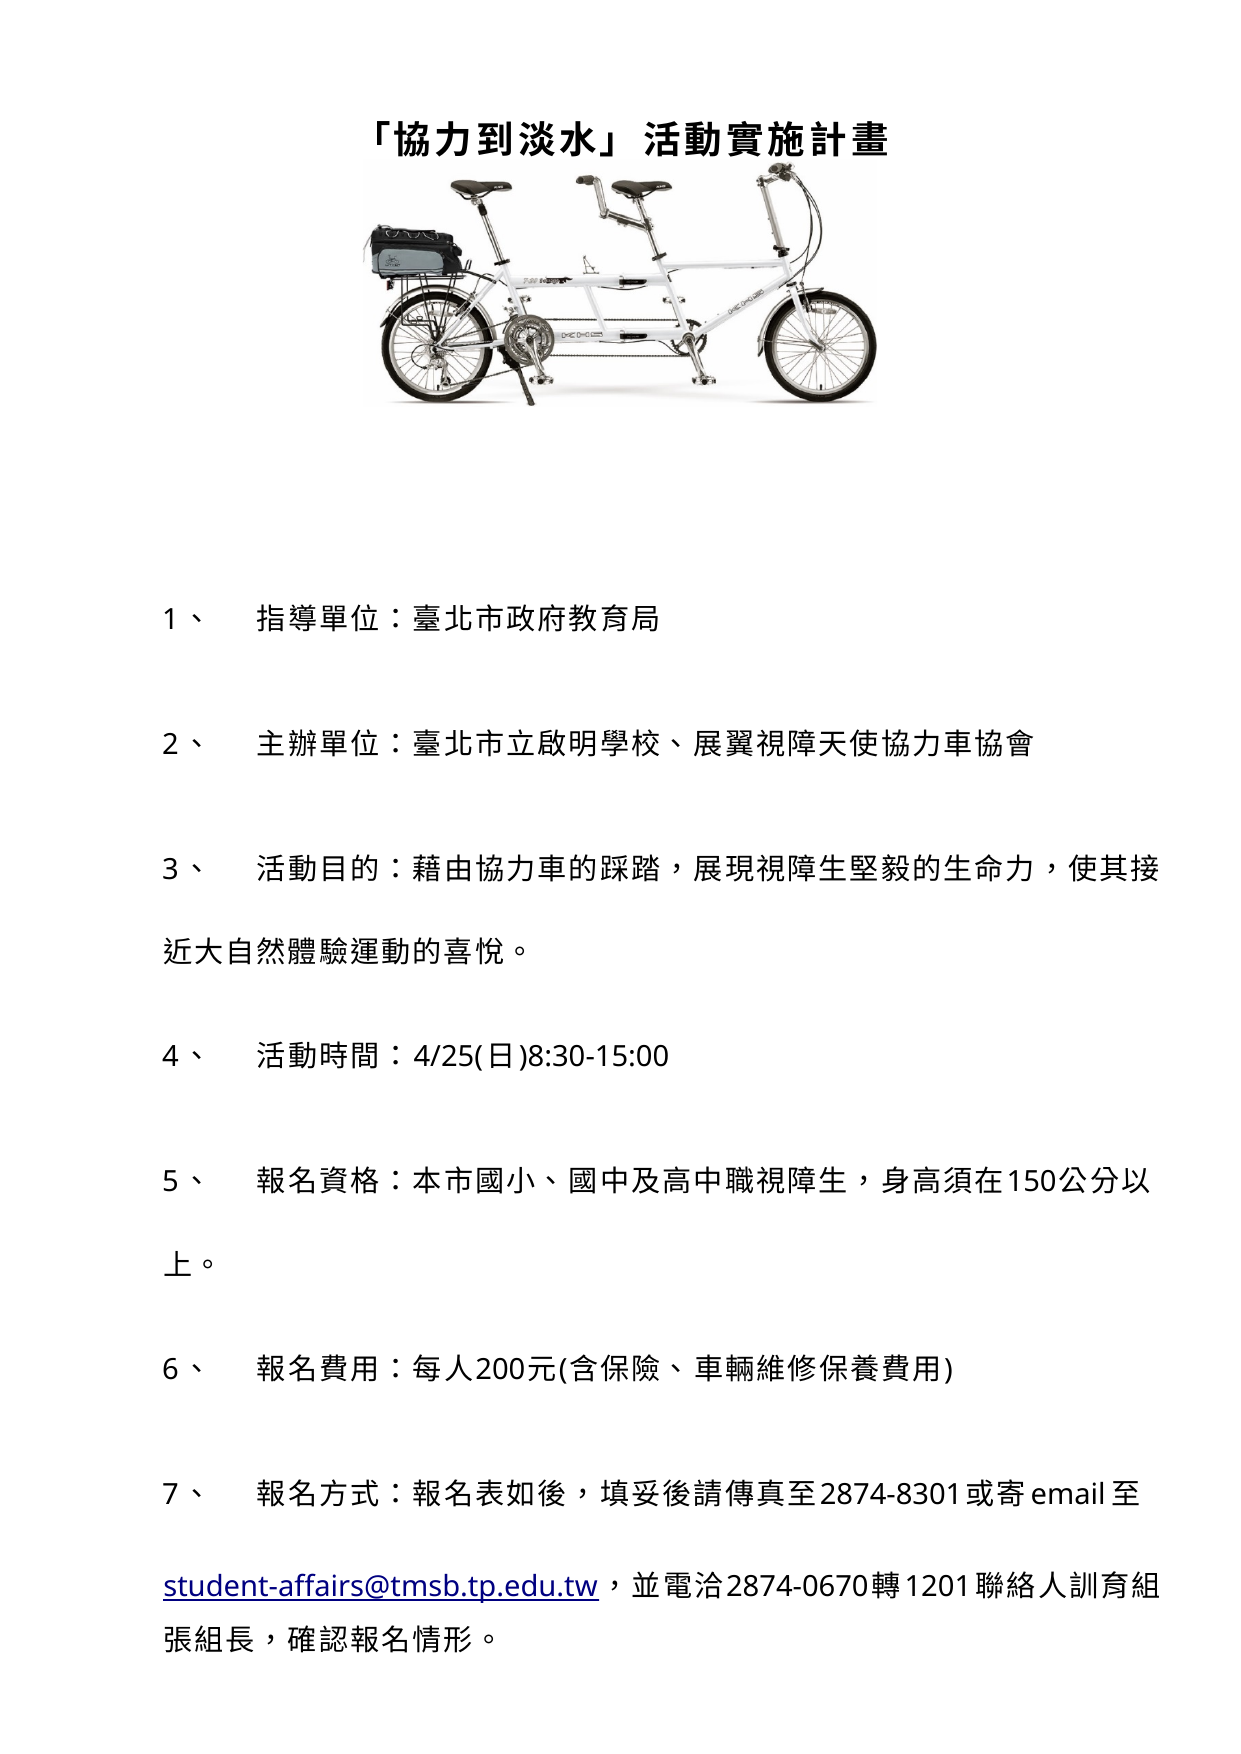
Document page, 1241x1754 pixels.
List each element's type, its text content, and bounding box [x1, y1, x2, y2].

text student-affairs@tmsb.tp.edu.tw，並電洽2874-0670轉1201聯絡人訓育組張組長，確認報名情形。 [153, 1533, 1162, 1658]
text 「協力到淡水」活動實施計畫 [78, 96, 1162, 158]
list 活動目的：藉由協力車的踩踏，展現視障生堅毅的生命力，使其接近大自然體驗運動的喜悅。 [153, 783, 1162, 971]
list 活動時間：4/25(日)8:30-15:00 [153, 971, 1162, 1096]
list 報名費用：每人200元(含保險、車輛維修保養費用) [153, 1283, 1162, 1408]
list 指導單位：臺北市政府教育局 [153, 533, 1162, 658]
list 報名方式：報名表如後，填妥後請傳真至2874-8301或寄email至 [153, 1408, 1162, 1533]
list 報名資格：本市國小、國中及高中職視障生，身高須在150公分以上。 [153, 1096, 1162, 1283]
list 主辦單位：臺北市立啟明學校、展翼視障天使協力車協會 [153, 658, 1162, 783]
